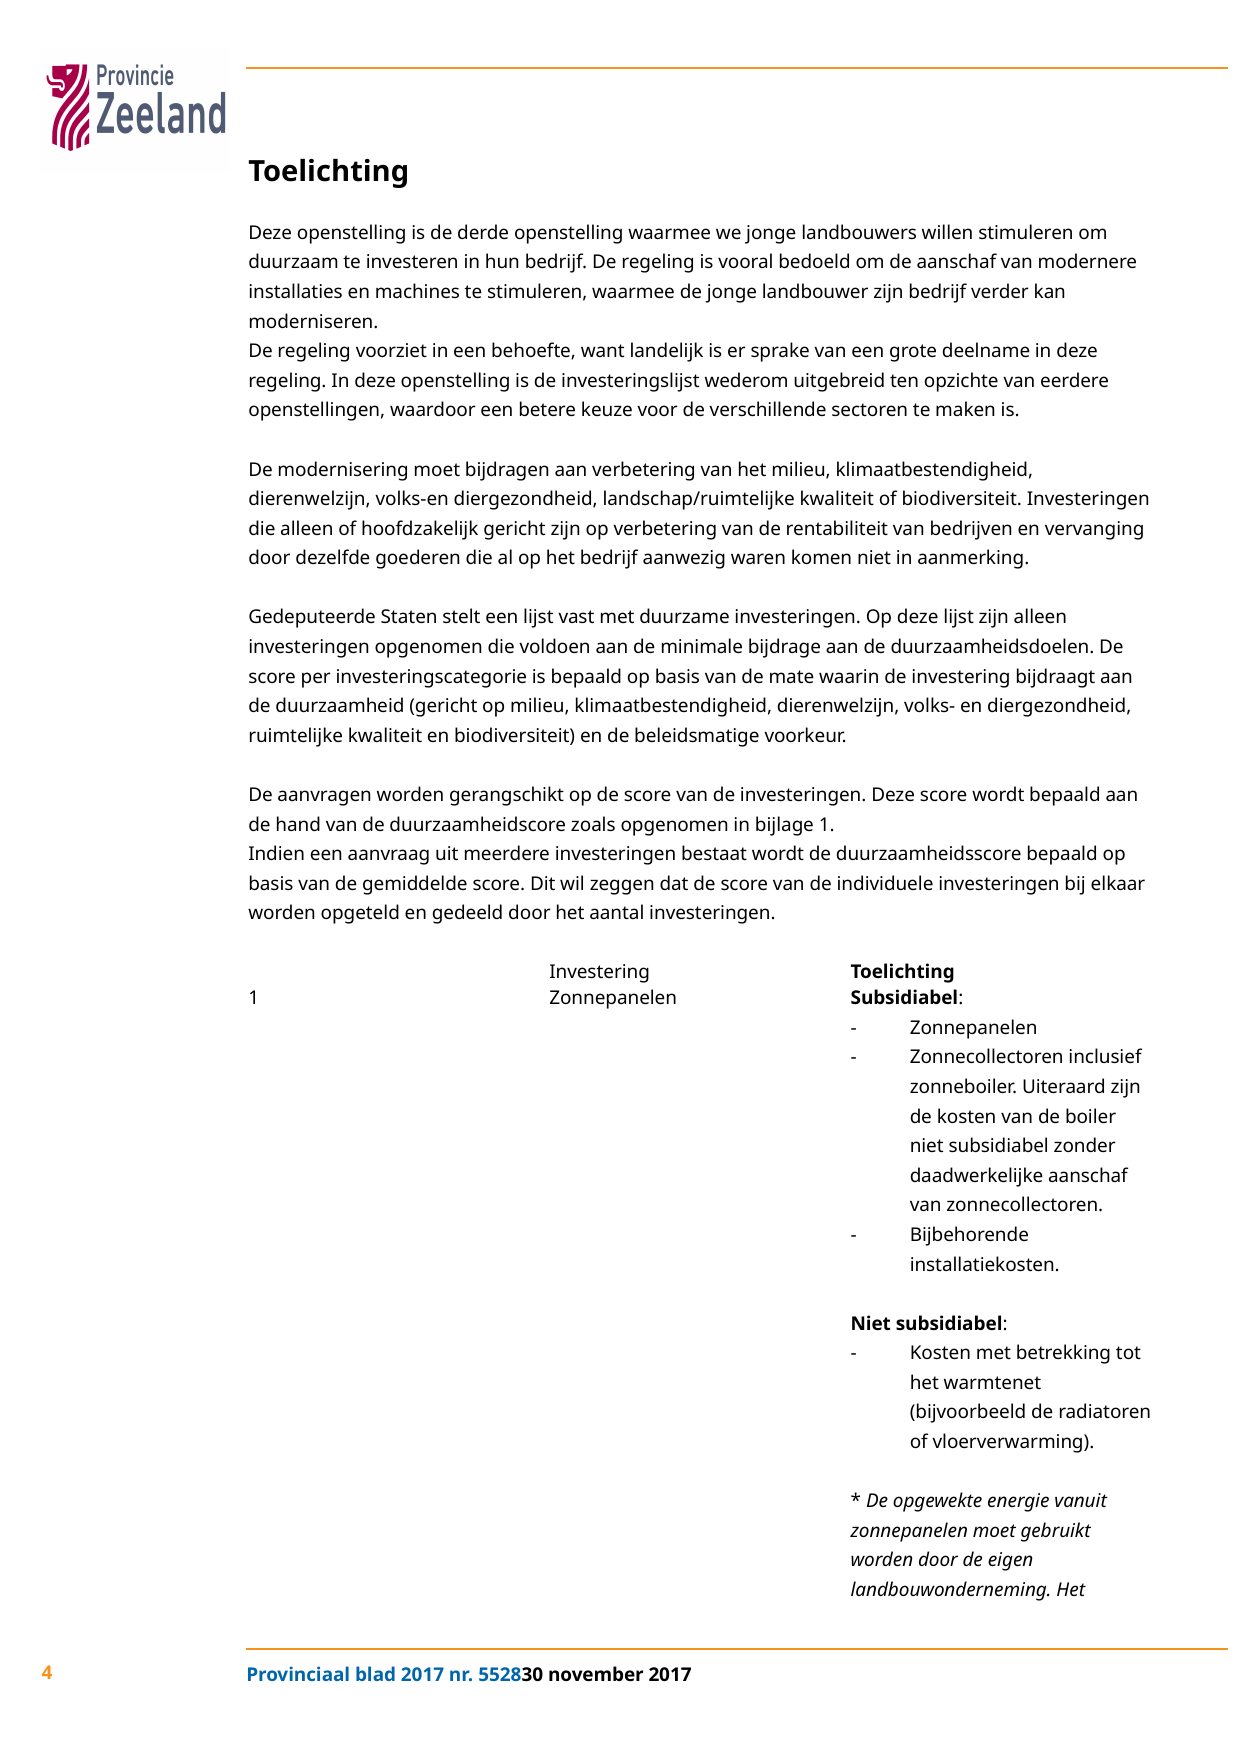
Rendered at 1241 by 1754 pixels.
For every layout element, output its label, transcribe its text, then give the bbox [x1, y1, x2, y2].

text De regeling voorziet in een behoefte, want landelijk is er sprake van een grote deelname in deze regeling. In deze openstelling is de investeringslijst wederom uitgebreid ten opzichte van eerdere openstellingen, waardoor een betere keuze voor de verschillende sectoren te maken is. [248, 337, 1152, 422]
text Gedeputeerde Staten stelt een lijst vast met duurzame investeringen. Op deze lijst zijn alleen investeringen opgenomen die voldoen aan de minimale bijdrage aan de duurzaamheidsdoelen. De score per investeringscategorie is bepaald op basis van de mate waarin de investering bijdraagt aan de duurzaamheid (gericht op milieu, klimaatbestendigheid, dierenwelzijn, volks- en diergezondheid, ruimtelijke kwaliteit en biodiversiteit) en de beleidsmatige voorkeur. [248, 604, 1152, 748]
table_cell Subsidiabel: Zonnepanelen Zonnecollectoren inclusief zonneboiler. Uiteraard zijn de kosten van de boiler niet subsidiabel zonder daadwerkelijke aanschaf van zonnecollectoren. Bijbehorende installatiekosten. Niet subsidiabel: Kosten met betrekking tot het warmtenet (bijvoorbeeld de radiatoren of vloerverwarming). * De opgewekte energie vanuit zonnepanelen moet gebruikt worden door de eigen landbouwonderneming. Het [850, 985, 1152, 1602]
text Deze openstelling is de derde openstelling waarmee we jonge landbouwers willen stimuleren om duurzaam te investeren in hun bedrijf. De regeling is vooral bedoeld om de aanschaf van modernere installaties en machines te stimuleren, waarmee de jonge landbouwer zijn bedrijf verder kan moderniseren. [248, 219, 1152, 333]
text Toelichting [248, 150, 1152, 190]
text De aanvragen worden gerangschikt op de score van de investeringen. Deze score wordt bepaald aan de hand van de duurzaamheidscore zoals opgenomen in bijlage 1. [248, 781, 1152, 836]
table_cell 1 [248, 985, 549, 1602]
table_cell Zonnepanelen [549, 985, 850, 1602]
text Indien een aanvraag uit meerdere investeringen bestaat wordt de duurzaamheidsscore bepaald op basis van de gemiddelde score. Dit wil zeggen dat de score van de individuele investeringen bij elkaar worden opgeteld en gedeeld door het aantal investeringen. [248, 840, 1152, 925]
text De modernisering moet bijdragen aan verbetering van het milieu, klimaatbestendigheid, dierenwelzijn, volks-en diergezondheid, landschap/ruimtelijke kwaliteit of biodiversiteit. Investeringen die alleen of hoofdzakelijk gericht zijn op verbetering van de rentabiliteit van bedrijven en vervanging door dezelfde goederen die al op het bedrijf aanwezig waren komen niet in aanmerking. [248, 456, 1152, 570]
picture [41, 47, 231, 172]
table_header [248, 959, 549, 984]
table_header Investering [549, 959, 850, 984]
table_header Toelichting [850, 959, 1152, 984]
